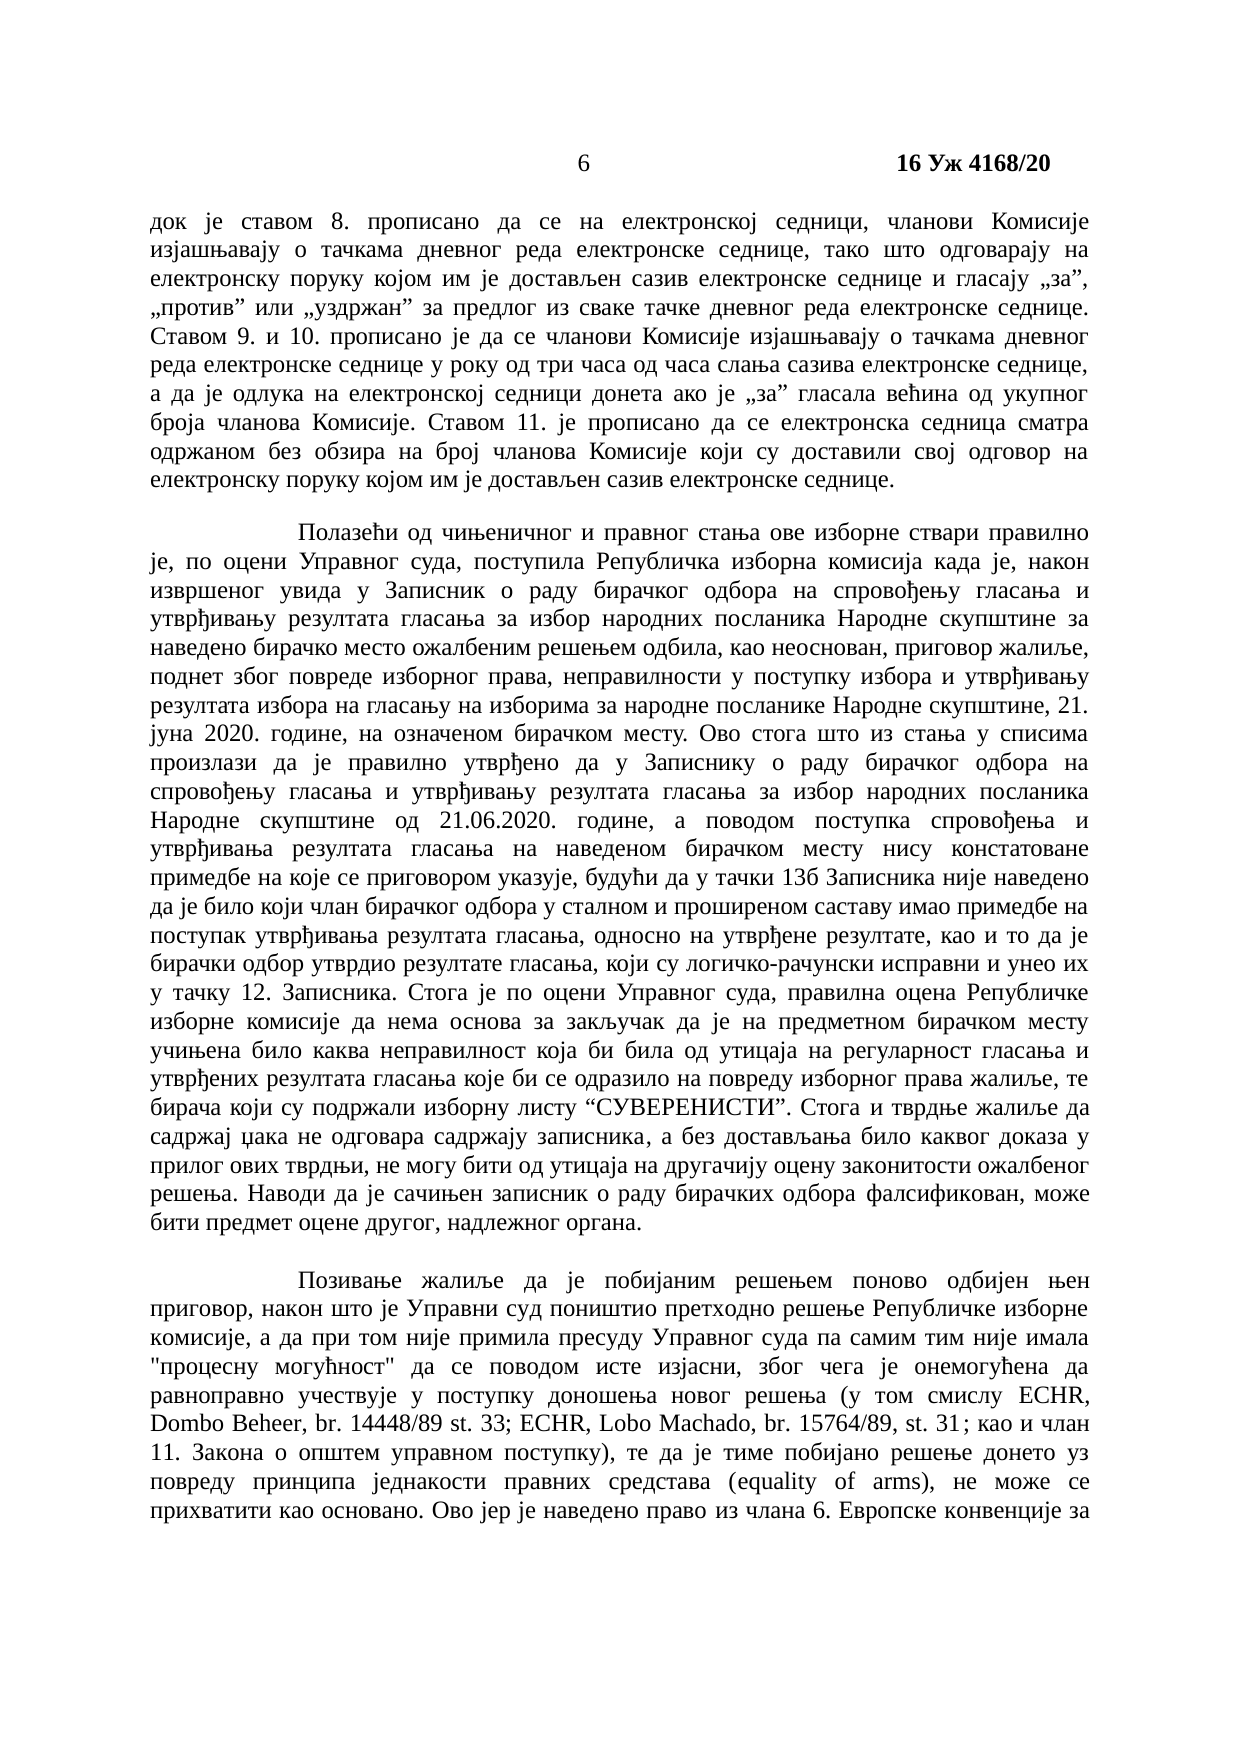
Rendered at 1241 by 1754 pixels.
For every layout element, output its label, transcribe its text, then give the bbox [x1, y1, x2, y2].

text Позивање жалиље да је побијаним решењем поново одбијен њен приговор, након што је Управни суд поништио претходно решење Републичке изборне комисије, а да при том није примила пресуду Управног суда па самим тим није имала "процесну могућност" да се поводом исте изјасни, због чега је онемогућена да равноправно учествује у поступку доношења новог решења (у том смислу ECHR, Dombo Beheer, br. 14448/89 st. 33; ECHR, Lobo Machado, br. 15764/89, st. 31; као и члан 11. Закона о општем управном поступку), те да је тиме побијано решење донето уз повреду принципа једнакости правних средстава (equality of arms), не може се прихватити као основано. Ово јер је наведено право из члана 6. Европске конвенције за [150, 1265, 1090, 1523]
text док је ставом 8. прописано да се на електронској седници, чланови Комисије изјашњавају о тачкама дневног реда електронске седнице, тако што одговарају на електронску поруку којом им је достављен сазив електронске седнице и гласају „за”, „против” или „уздржан” за предлог из сваке тачке дневног реда електронске седнице. Ставом 9. и 10. прописано је да се чланови Комисије изјашњавају о тачкама дневног реда електронске седнице у року од три часа од часа слања сазива електронске седнице, а да је одлука на електронској седници донета ако је „за” гласала већина од укупног броја чланова Комисије. Ставом 11. је прописано да се електронска седница сматра одржаном без обзира на број чланова Комисије који су доставили свој одговор на електронску поруку којом им је достављен сазив електронске седнице. [150, 206, 1090, 493]
text Полазећи од чињеничног и правног стања ове изборне ствари правилно је, по оцени Управног суда, поступила Републичка изборна комисија када је, након извршеног увида у Записник о раду бирачког одбора на спровођењу гласања и утврђивању резултата гласања за избор народних посланика Народне скупштине за наведено бирачко место ожалбеним решењем одбила, као неоснован, приговор жалиље, поднет због повреде изборног права, неправилности у поступку избора и утврђивању резултата избора на гласању на изборима за народне посланике Народне скупштине, 21. јуна 2020. године, на означеном бирачком месту. Ово стога што из стања у списима произлази да је правилно утврђено да у Записнику о раду бирачког одбора на спровођењу гласања и утврђивању резултата гласања за избор народних посланика Народне скупштине од 21.06.2020. године, а поводом поступка спровођења и утврђивања резултата гласања на наведеном бирачком месту нису констатоване примедбе на које се приговором указује, будући да у тачки 13б Записника није наведено да је било који члан бирачког одбора у сталном и проширеном саставу имао примедбе на поступак утврђивања резултата гласања, односно на утврђене резултате, као и то да је бирачки одбор утврдио резултате гласања, који су логичко-рачунски исправни и унео их у тачку 12. Записника. Стога је по оцени Управног суда, правилна оцена Републичке изборне комисије да нема основа за закључак да је на предметном бирачком месту учињена било каква неправилност која би била од утицаја на регуларност гласања и утврђених резултата гласања које би се одразило на повреду изборног права жалиље, те бирача који су подржали изборну листу “СУВЕРЕНИСТИ”. Стога и тврдње жалиље да садржај џака не одговара садржају записника, а без достављања било каквог доказа у прилог ових тврдњи, не могу бити од утицаја на другачију оцену законитости ожалбеног решења. Наводи да је сачињен записник о раду бирачких одбора фалсификован, може бити предмет оцене другог, надлежног органа. [150, 517, 1090, 1236]
